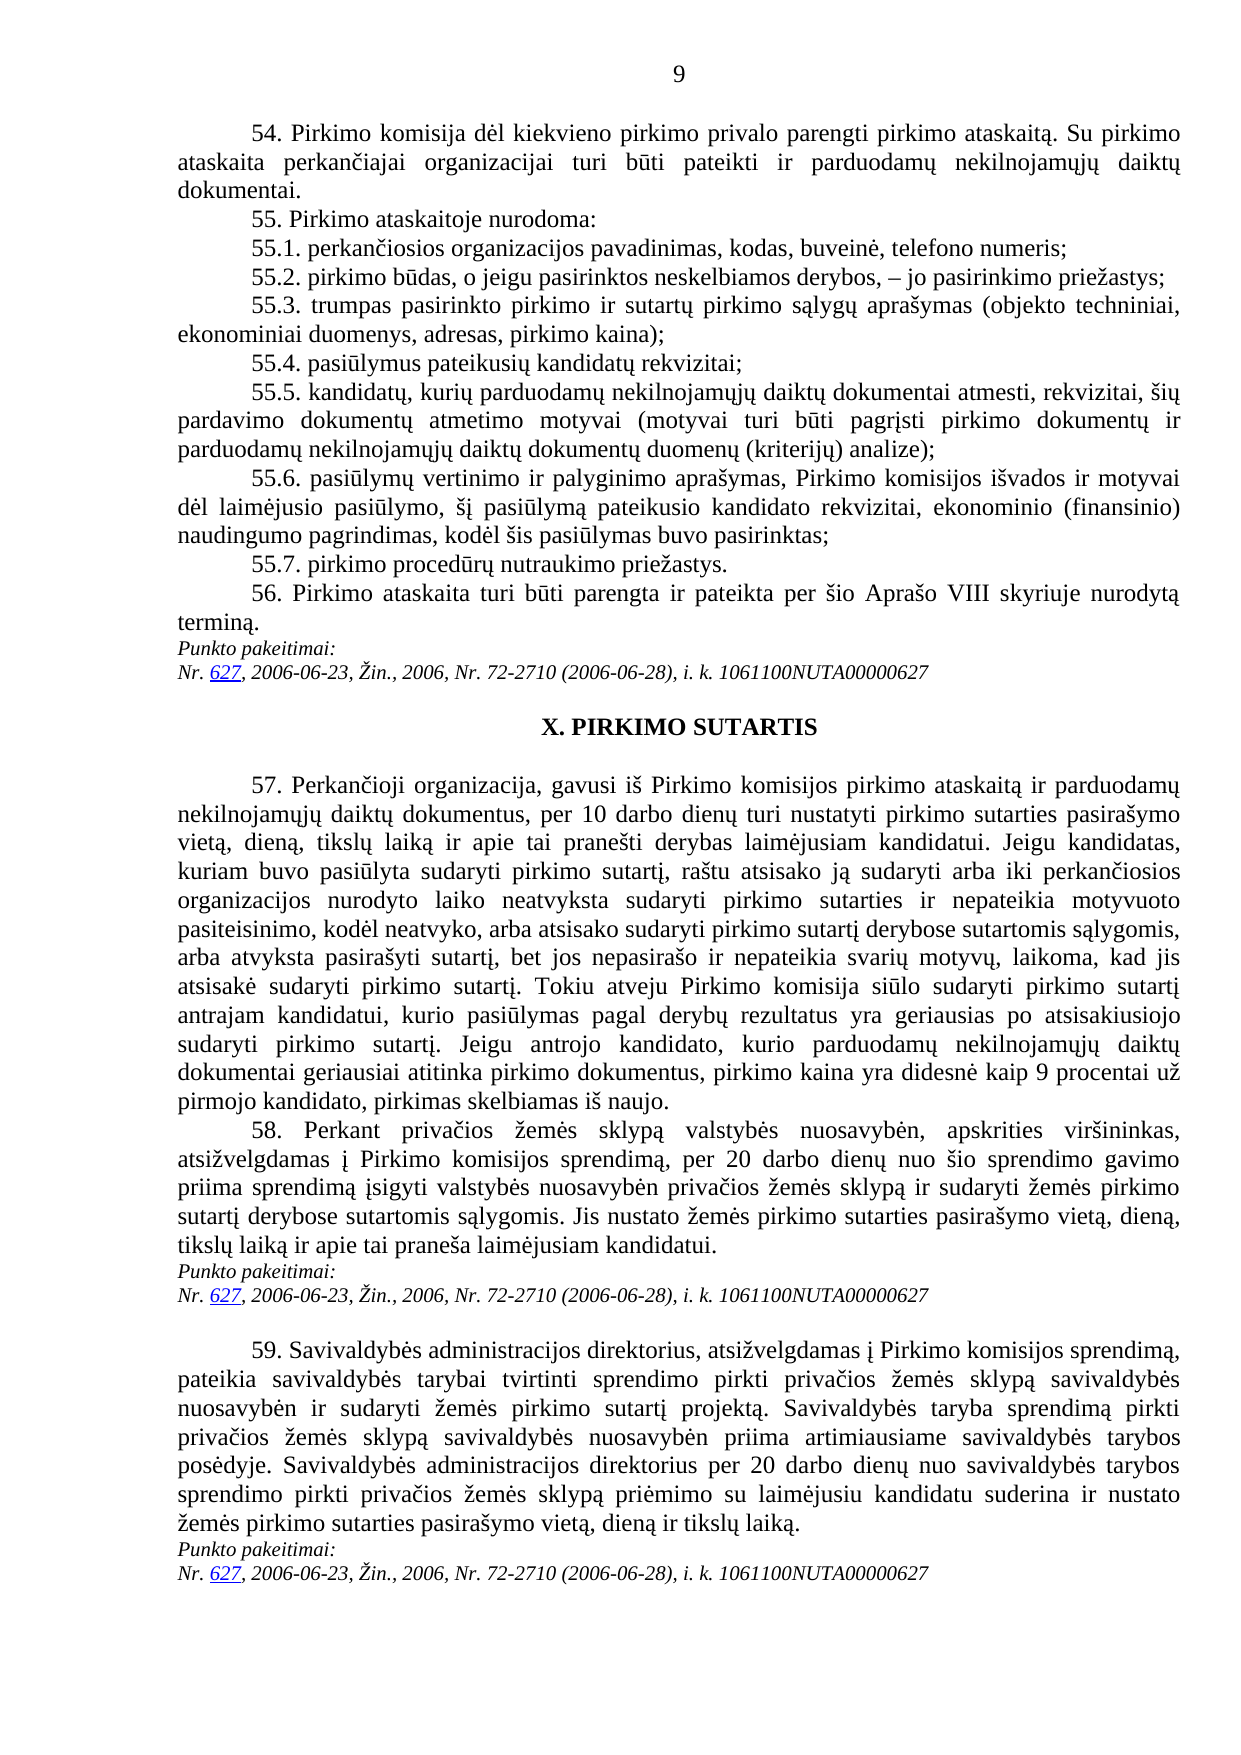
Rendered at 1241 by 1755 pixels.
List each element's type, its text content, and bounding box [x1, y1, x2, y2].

text 56. Pirkimo ataskaita turi būti parengta ir pateikta per šio Aprašo VIII skyriuje nurodytą terminą. [177, 578, 1181, 636]
text 55.3. trumpas pasirinkto pirkimo ir sutartų pirkimo sąlygų aprašymas (objekto techniniai, ekonominiai duomenys, adresas, pirkimo kaina); [177, 291, 1181, 348]
text 58. Perkant privačios žemės sklypą valstybės nuosavybėn, apskrities viršininkas, atsižvelgdamas į Pirkimo komisijos sprendimą, per 20 darbo dienų nuo šio sprendimo gavimo priima sprendimą įsigyti valstybės nuosavybėn privačios žemės sklypą ir sudaryti žemės pirkimo sutartį derybose sutartomis sąlygomis. Jis nustato žemės pirkimo sutarties pasirašymo vietą, dieną, tikslų laiką ir apie tai praneša laimėjusiam kandidatui. [177, 1115, 1181, 1259]
text Punkto pakeitimai: [177, 636, 1181, 660]
text 55. Pirkimo ataskaitoje nurodoma: [177, 204, 1181, 233]
text 57. Perkančioji organizacija, gavusi iš Pirkimo komisijos pirkimo ataskaitą ir parduodamų nekilnojamųjų daiktų dokumentus, per 10 darbo dienų turi nustatyti pirkimo sutarties pasirašymo vietą, dieną, tikslų laiką ir apie tai pranešti derybas laimėjusiam kandidatui. Jeigu kandidatas, kuriam buvo pasiūlyta sudaryti pirkimo sutartį, raštu atsisako ją sudaryti arba iki perkančiosios organizacijos nurodyto laiko neatvyksta sudaryti pirkimo sutarties ir nepateikia motyvuoto pasiteisinimo, kodėl neatvyko, arba atsisako sudaryti pirkimo sutartį derybose sutartomis sąlygomis, arba atvyksta pasirašyti sutartį, bet jos nepasirašo ir nepateikia svarių motyvų, laikoma, kad jis atsisakė sudaryti pirkimo sutartį. Tokiu atveju Pirkimo komisija siūlo sudaryti pirkimo sutartį antrajam kandidatui, kurio pasiūlymas pagal derybų rezultatus yra geriausias po atsisakiusiojo sudaryti pirkimo sutartį. Jeigu antrojo kandidato, kurio parduodamų nekilnojamųjų daiktų dokumentai geriausiai atitinka pirkimo dokumentus, pirkimo kaina yra didesnė kaip 9 procentai už pirmojo kandidato, pirkimas skelbiamas iš naujo. [177, 770, 1181, 1115]
text Punkto pakeitimai: [177, 1259, 1181, 1283]
text Nr. 627, 2006-06-23, Žin., 2006, Nr. 72-2710 (2006-06-28), i. k. 1061100NUTA00000627 [177, 1283, 1181, 1307]
text 55.4. pasiūlymus pateikusių kandidatų rekvizitai; [177, 348, 1181, 377]
text X. PIRKIMO SUTARTIS [177, 712, 1181, 741]
text 54. Pirkimo komisija dėl kiekvieno pirkimo privalo parengti pirkimo ataskaitą. Su pirkimo ataskaita perkančiajai organizacijai turi būti pateikti ir parduodamų nekilnojamųjų daiktų dokumentai. [177, 118, 1181, 204]
text 55.1. perkančiosios organizacijos pavadinimas, kodas, buveinė, telefono numeris; [177, 233, 1181, 262]
text Nr. 627, 2006-06-23, Žin., 2006, Nr. 72-2710 (2006-06-28), i. k. 1061100NUTA00000627 [177, 1561, 1181, 1585]
text 59. Savivaldybės administracijos direktorius, atsižvelgdamas į Pirkimo komisijos sprendimą, pateikia savivaldybės tarybai tvirtinti sprendimo pirkti privačios žemės sklypą savivaldybės nuosavybėn ir sudaryti žemės pirkimo sutartį projektą. Savivaldybės taryba sprendimą pirkti privačios žemės sklypą savivaldybės nuosavybėn priima artimiausiame savivaldybės tarybos posėdyje. Savivaldybės administracijos direktorius per 20 darbo dienų nuo savivaldybės tarybos sprendimo pirkti privačios žemės sklypą priėmimo su laimėjusiu kandidatu suderina ir nustato žemės pirkimo sutarties pasirašymo vietą, dieną ir tikslų laiką. [177, 1336, 1181, 1537]
text 55.5. kandidatų, kurių parduodamų nekilnojamųjų daiktų dokumentai atmesti, rekvizitai, šių pardavimo dokumentų atmetimo motyvai (motyvai turi būti pagrįsti pirkimo dokumentų ir parduodamų nekilnojamųjų daiktų dokumentų duomenų (kriterijų) analize); [177, 377, 1181, 463]
text Punkto pakeitimai: [177, 1537, 1181, 1561]
text 55.2. pirkimo būdas, o jeigu pasirinktos neskelbiamos derybos, – jo pasirinkimo priežastys; [177, 262, 1181, 291]
text 55.6. pasiūlymų vertinimo ir palyginimo aprašymas, Pirkimo komisijos išvados ir motyvai dėl laimėjusio pasiūlymo, šį pasiūlymą pateikusio kandidato rekvizitai, ekonominio (finansinio) naudingumo pagrindimas, kodėl šis pasiūlymas buvo pasirinktas; [177, 463, 1181, 549]
text Nr. 627, 2006-06-23, Žin., 2006, Nr. 72-2710 (2006-06-28), i. k. 1061100NUTA00000627 [177, 660, 1181, 684]
text 55.7. pirkimo procedūrų nutraukimo priežastys. [177, 549, 1181, 578]
